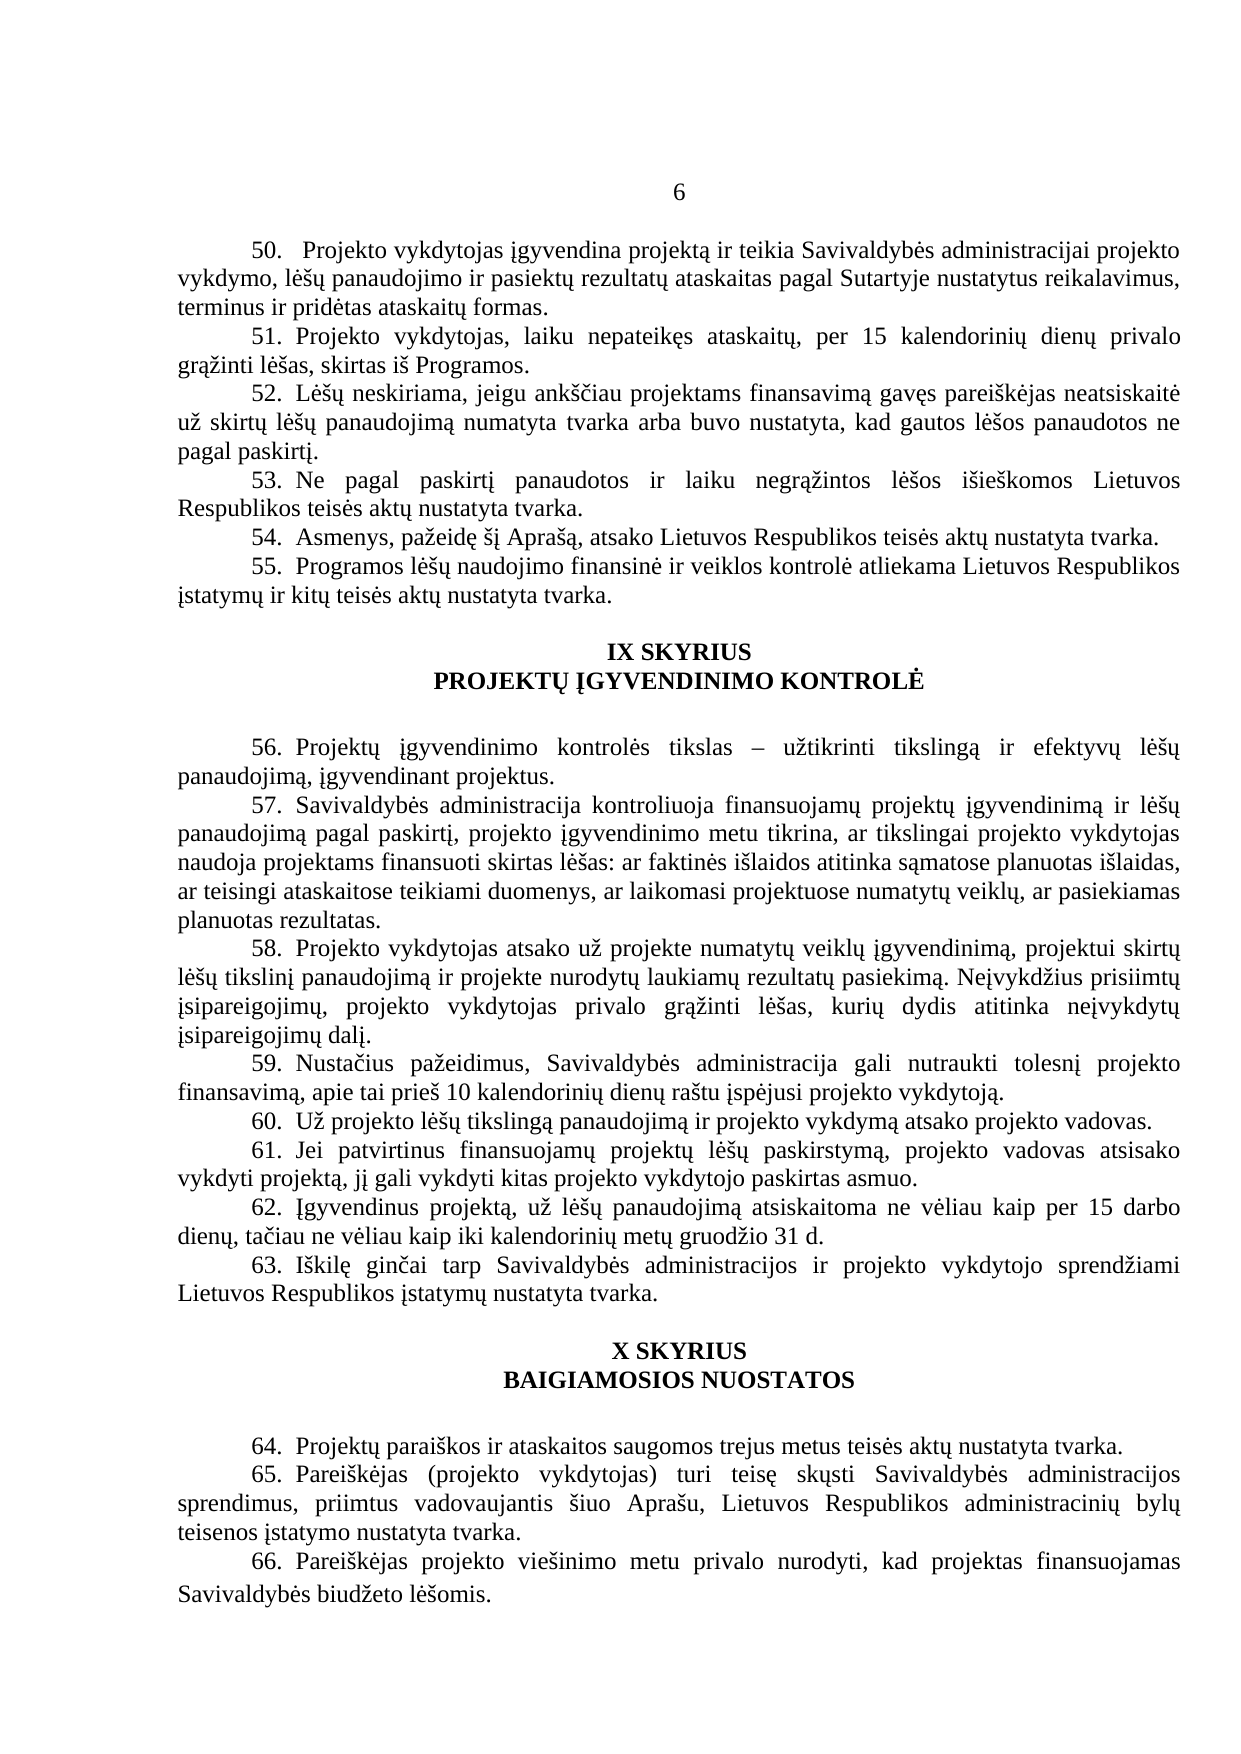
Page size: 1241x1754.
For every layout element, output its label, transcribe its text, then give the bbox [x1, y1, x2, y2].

text 57. Savivaldybės administracija kontroliuoja finansuojamų projektų įgyvendinimą ir lėšų panaudojimą pagal paskirtį, projekto įgyvendinimo metu tikrina, ar tikslingai projekto vykdytojas naudoja projektams finansuoti skirtas lėšas: ar faktinės išlaidos atitinka sąmatose planuotas išlaidas, ar teisingi ataskaitose teikiami duomenys, ar laikomasi projektuose numatytų veiklų, ar pasiekiamas planuotas rezultatas. [177, 790, 1181, 933]
text IX SKYRIUS [177, 637, 1181, 666]
text PROJEKTŲ ĮGYVENDINIMO Kontrolė [177, 666, 1181, 695]
text baigiamosios nuostatos [177, 1365, 1181, 1393]
text 60. Už projekto lėšų tikslingą panaudojimą ir projekto vykdymą atsako projekto vadovas. [177, 1106, 1181, 1135]
text 59. Nustačius pažeidimus, Savivaldybės administracija gali nutraukti tolesnį projekto finansavimą, apie tai prieš 10 kalendorinių dienų raštu įspėjusi projekto vykdytoją. [177, 1048, 1181, 1106]
text 63. Iškilę ginčai tarp Savivaldybės administracijos ir projekto vykdytojo sprendžiami Lietuvos Respublikos įstatymų nustatyta tvarka. [177, 1250, 1181, 1307]
text 53. Ne pagal paskirtį panaudotos ir laiku negrąžintos lėšos išieškomos Lietuvos Respublikos teisės aktų nustatyta tvarka. [177, 465, 1181, 522]
text 50. Projekto vykdytojas įgyvendina projektą ir teikia Savivaldybės administracijai projekto vykdymo, lėšų panaudojimo ir pasiektų rezultatų ataskaitas pagal Sutartyje nustatytus reikalavimus, terminus ir pridėtas ataskaitų formas. [177, 235, 1181, 321]
text 54. Asmenys, pažeidę šį Aprašą, atsako Lietuvos Respublikos teisės aktų nustatyta tvarka. [177, 522, 1181, 551]
text 58. Projekto vykdytojas atsako už projekte numatytų veiklų įgyvendinimą, projektui skirtų lėšų tikslinį panaudojimą ir projekte nurodytų laukiamų rezultatų pasiekimą. Neįvykdžius prisiimtų įsipareigojimų, projekto vykdytojas privalo grąžinti lėšas, kurių dydis atitinka neįvykdytų įsipareigojimų dalį. [177, 933, 1181, 1048]
text 56. Projektų įgyvendinimo kontrolės tikslas – užtikrinti tikslingą ir efektyvų lėšų panaudojimą, įgyvendinant projektus. [177, 732, 1181, 790]
text 66. Pareiškėjas projekto viešinimo metu privalo nurodyti, kad projektas finansuojamas Savivaldybės biudžeto lėšomis. [177, 1546, 1181, 1607]
text 64. Projektų paraiškos ir ataskaitos saugomos trejus metus teisės aktų nustatyta tvarka. [177, 1431, 1181, 1459]
text 55. Programos lėšų naudojimo finansinė ir veiklos kontrolė atliekama Lietuvos Respublikos įstatymų ir kitų teisės aktų nustatyta tvarka. [177, 551, 1181, 608]
text 65. Pareiškėjas (projekto vykdytojas) turi teisę skųsti Savivaldybės administracijos sprendimus, priimtus vadovaujantis šiuo Aprašu, Lietuvos Respublikos administracinių bylų teisenos įstatymo nustatyta tvarka. [177, 1459, 1181, 1546]
text X SKYRIUS [177, 1336, 1181, 1365]
text 52. Lėšų neskiriama, jeigu ankščiau projektams finansavimą gavęs pareiškėjas neatsiskaitė už skirtų lėšų panaudojimą numatyta tvarka arba buvo nustatyta, kad gautos lėšos panaudotos ne pagal paskirtį. [177, 378, 1181, 465]
text 61. Jei patvirtinus finansuojamų projektų lėšų paskirstymą, projekto vadovas atsisako vykdyti projektą, jį gali vykdyti kitas projekto vykdytojo paskirtas asmuo. [177, 1135, 1181, 1192]
text 51. Projekto vykdytojas, laiku nepateikęs ataskaitų, per 15 kalendorinių dienų privalo grąžinti lėšas, skirtas iš Programos. [177, 321, 1181, 378]
text 62. Įgyvendinus projektą, už lėšų panaudojimą atsiskaitoma ne vėliau kaip per 15 darbo dienų, tačiau ne vėliau kaip iki kalendorinių metų gruodžio 31 d. [177, 1192, 1181, 1250]
